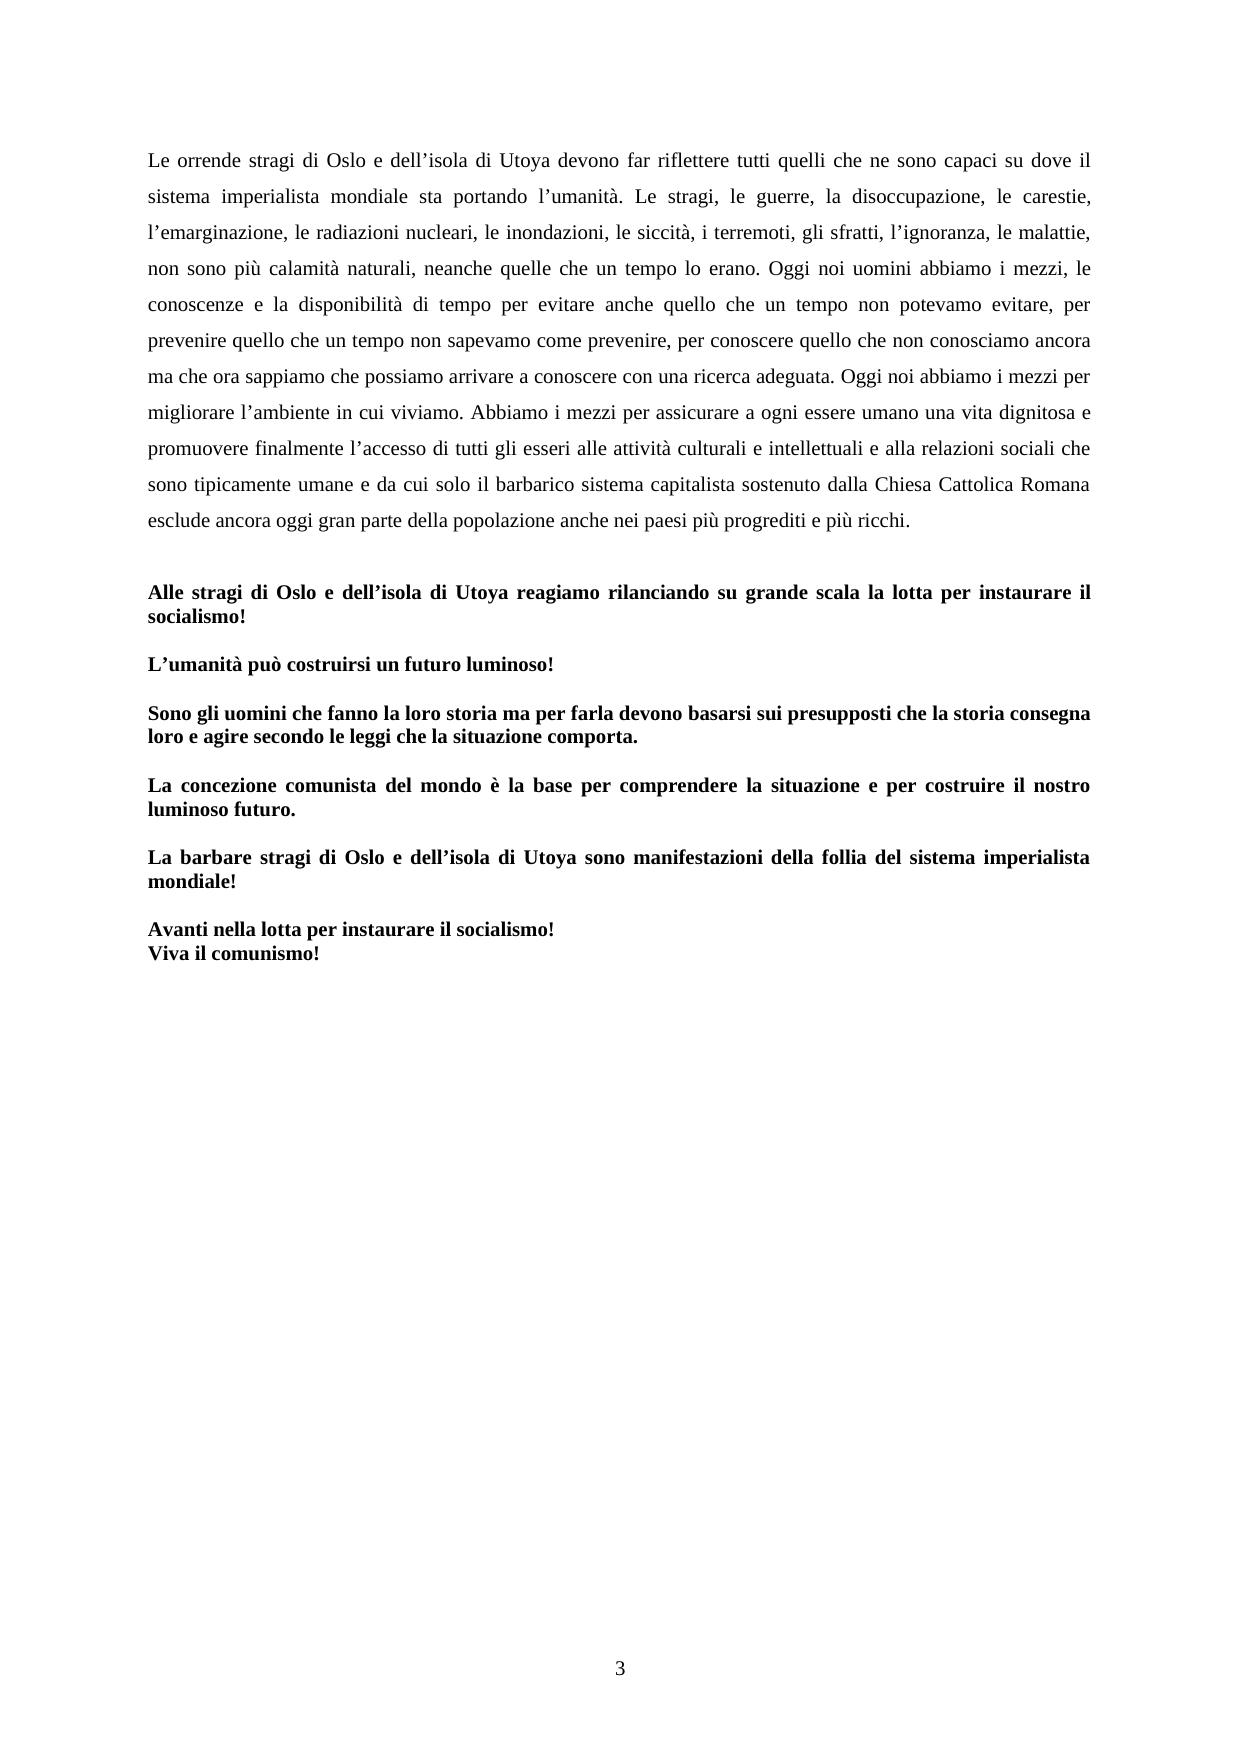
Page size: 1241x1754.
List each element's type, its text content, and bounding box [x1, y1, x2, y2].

text La barbare stragi di Oslo e dell’isola di Utoya sono manifestazioni della follia del sistema imperialista mondiale! [148, 845, 1092, 893]
text L’umanità può costruirsi un futuro luminoso! [148, 652, 1092, 676]
text Avanti nella lotta per instaurare il socialismo! [148, 917, 1092, 941]
text La concezione comunista del mondo è la base per comprendere la situazione e per costruire il nostro luminoso futuro. [148, 773, 1092, 821]
text Sono gli uomini che fanno la loro storia ma per farla devono basarsi sui presupposti che la storia consegna loro e agire secondo le leggi che la situazione comporta. [148, 700, 1092, 748]
text Alle stragi di Oslo e dell’isola di Utoya reagiamo rilanciando su grande scala la lotta per instaurare il socialismo! [148, 580, 1092, 628]
text Le orrende stragi di Oslo e dell’isola di Utoya devono far riflettere tutti quelli che ne sono capaci su dove il sistema imperialista mondiale sta portando l’umanità. Le stragi, le guerre, la disoccupazione, le carestie, l’emarginazione, le radiazioni nucleari, le inondazioni, le siccità, i terremoti, gli sfratti, l’ignoranza, le malattie, non sono più calamità naturali, neanche quelle che un tempo lo erano. Oggi noi uomini abbiamo i mezzi, le conoscenze e la disponibilità di tempo per evitare anche quello che un tempo non potevamo evitare, per prevenire quello che un tempo non sapevamo come prevenire, per conoscere quello che non conosciamo ancora ma che ora sappiamo che possiamo arrivare a conoscere con una ricerca adeguata. Oggi noi abbiamo i mezzi per migliorare l’ambiente in cui viviamo. Abbiamo i mezzi per assicurare a ogni essere umano una vita dignitosa e promuovere finalmente l’accesso di tutti gli esseri alle attività culturali e intellettuali e alla relazioni sociali che sono tipicamente umane e da cui solo il barbarico sistema capitalista sostenuto dalla Chiesa Cattolica Romana esclude ancora oggi gran parte della popolazione anche nei paesi più progrediti e più ricchi. [148, 148, 1092, 532]
text Viva il comunismo! [148, 941, 1092, 965]
